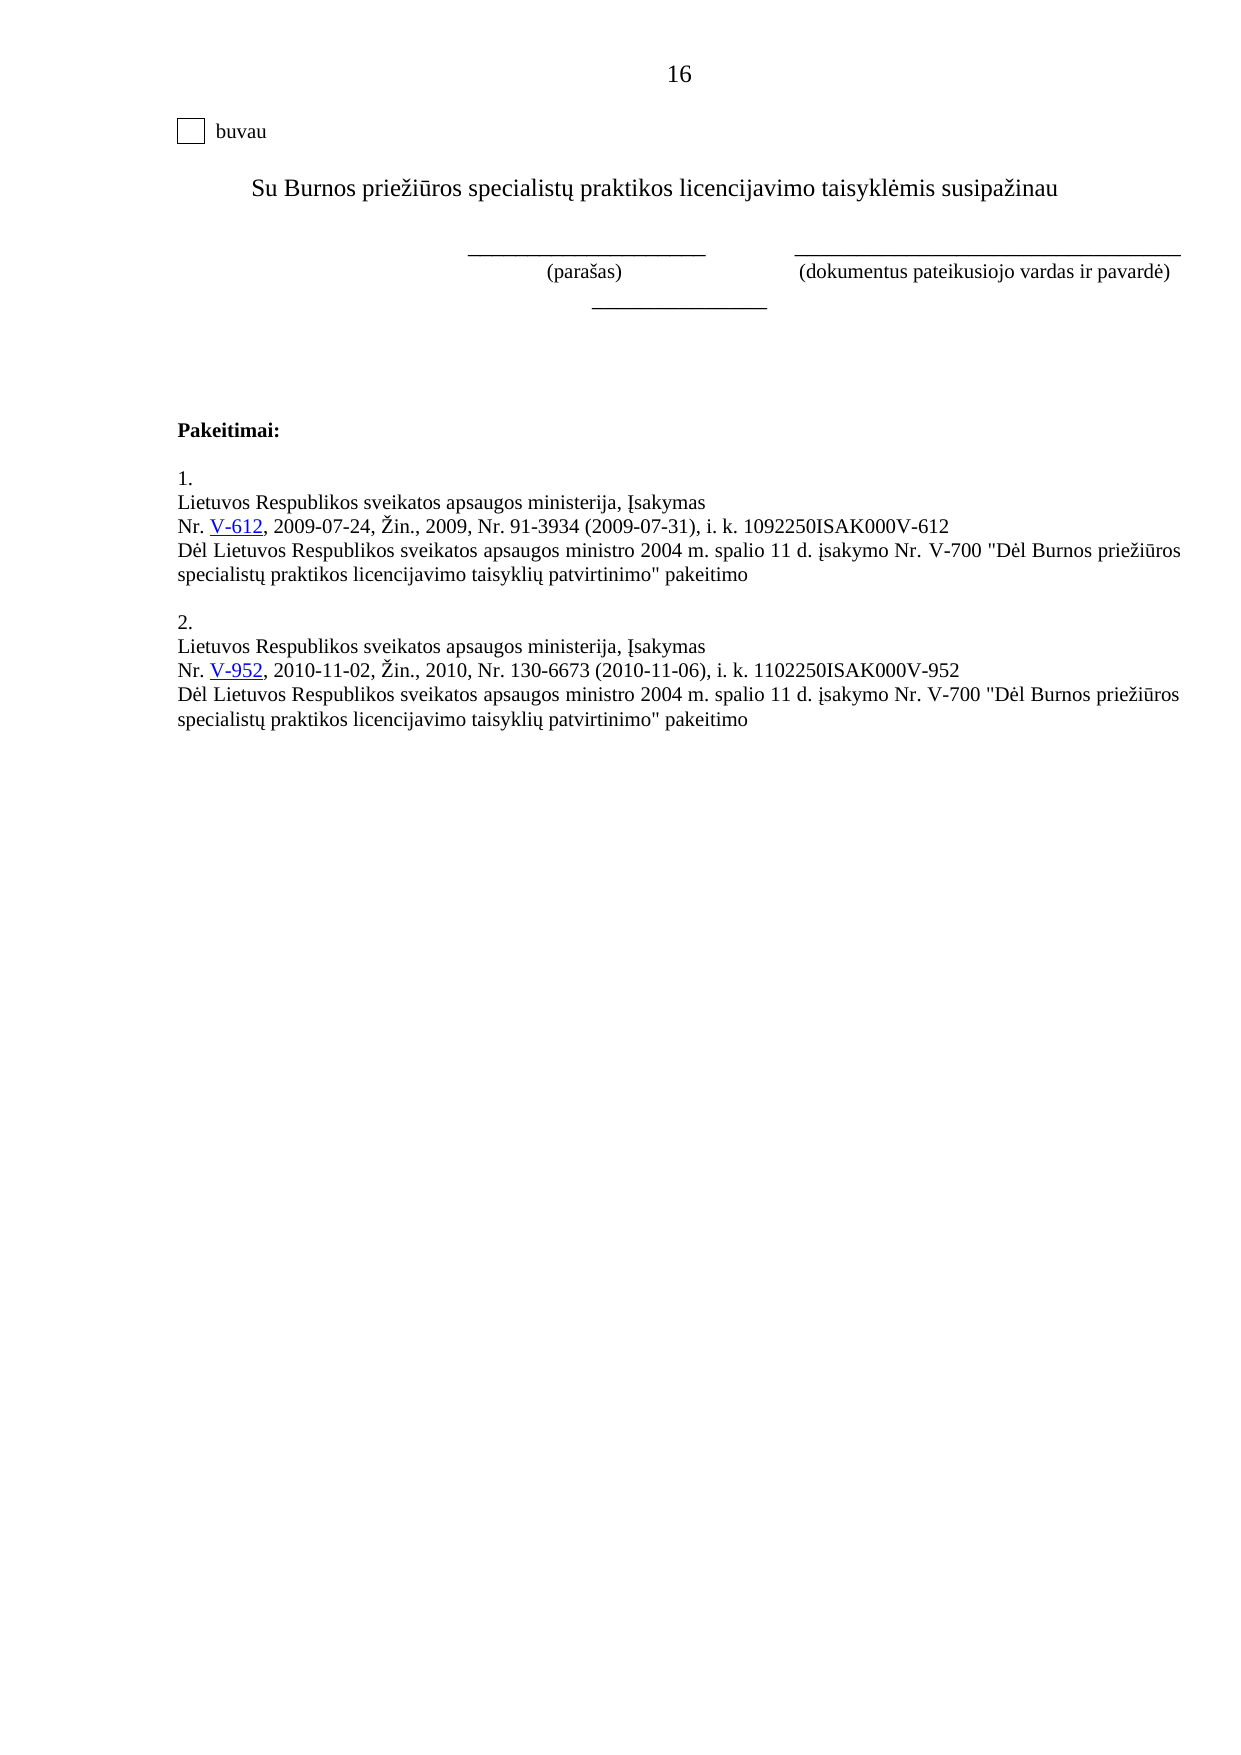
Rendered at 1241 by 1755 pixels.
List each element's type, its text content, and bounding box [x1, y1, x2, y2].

text (parašas) (dokumentus pateikusiojo vardas ir pavardė) [177, 259, 1181, 283]
text Dėl Lietuvos Respublikos sveikatos apsaugos ministro 2004 m. spalio 11 d. įsakymo Nr. V-700 "Dėl Burnos priežiūros specialistų praktikos licencijavimo taisyklių patvirtinimo" pakeitimo [177, 682, 1181, 731]
text Lietuvos Respublikos sveikatos apsaugos ministerija, Įsakymas [177, 490, 1181, 514]
text Pakeitimai: [177, 418, 1181, 442]
text 2. [177, 610, 1181, 634]
table_cell buvau [205, 118, 1064, 143]
text 1. [177, 466, 1181, 490]
table_cell [178, 119, 204, 143]
text Su Burnos priežiūros specialistų praktikos licencijavimo taisyklėmis susipažinau [177, 173, 1181, 202]
text Lietuvos Respublikos sveikatos apsaugos ministerija, Įsakymas [177, 634, 1181, 658]
text Dėl Lietuvos Respublikos sveikatos apsaugos ministro 2004 m. spalio 11 d. įsakymo Nr. V-700 "Dėl Burnos priežiūros specialistų praktikos licencijavimo taisyklių patvirtinimo" pakeitimo [177, 538, 1181, 586]
table_cell [1123, 118, 1181, 143]
text Nr. V-612, 2009-07-24, Žin., 2009, Nr. 91-3934 (2009-07-31), i. k. 1092250ISAK000V-612 [177, 514, 1181, 538]
text ______________ [177, 283, 1181, 312]
table_cell [1064, 118, 1123, 143]
text Nr. V-952, 2010-11-02, Žin., 2010, Nr. 130-6673 (2010-11-06), i. k. 1102250ISAK000V-952 [177, 658, 1181, 682]
